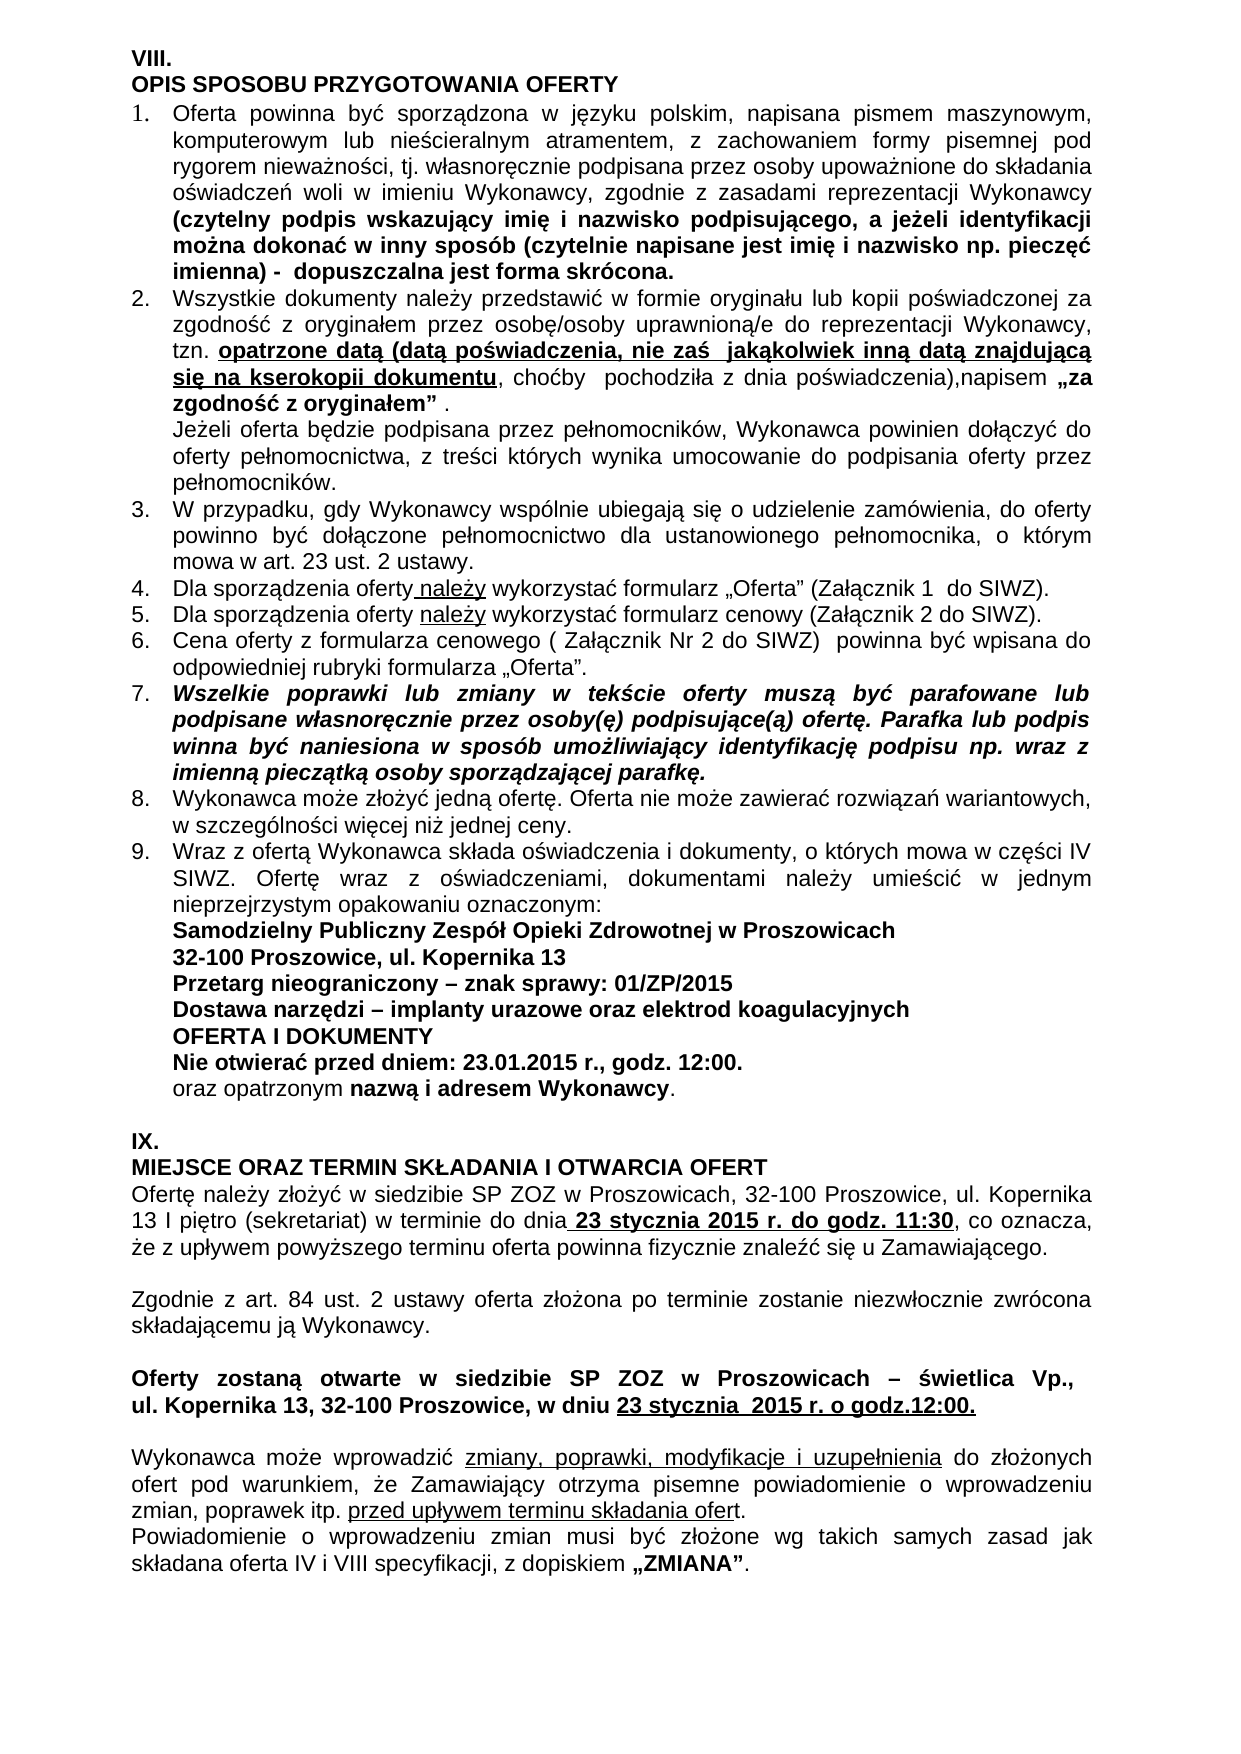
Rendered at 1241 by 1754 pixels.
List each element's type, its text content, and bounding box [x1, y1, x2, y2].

text Przetarg nieograniczony – znak sprawy: 01/ZP/2015 [172, 970, 1092, 996]
list Jeżeli oferta będzie podpisana przez pełnomocników, Wykonawca powinien dołączyć do oferty pełnomocnictwa, z treści których wynika umocowanie do podpisania oferty przez pełnomocników. [131, 416, 1092, 496]
text Wykonawca może wprowadzić zmiany, poprawki, modyfikacje i uzupełnienia do złożonych ofert pod warunkiem, że Zamawiający otrzyma pisemne powiadomienie o wprowadzeniu zmian, poprawek itp. przed upływem terminu składania ofert. [131, 1444, 1092, 1523]
text Oferty zostaną otwarte w siedzibie SP ZOZ w Proszowicach – świetlica Vp., ul. Kopernika 13, 32-100 Proszowice, w dniu 23 stycznia 2015 r. o godz.12:00. [131, 1365, 1092, 1418]
subtitle IX. [131, 1128, 1092, 1154]
text Ofertę należy złożyć w siedzibie SP ZOZ w Proszowicach, 32-100 Proszowice, ul. Kopernika 13 I piętro (sekretariat) w terminie do dnia 23 stycznia 2015 r. do godz. 11:30, co oznacza, że z upływem powyższego terminu oferta powinna fizycznie znaleźć się u Zamawiającego. [131, 1181, 1092, 1260]
text Dostawa narzędzi – implanty urazowe oraz elektrod koagulacyjnych OFERTA I DOKUMENTY [172, 996, 1092, 1049]
text oraz opatrzonym nazwą i adresem Wykonawcy. [172, 1075, 1092, 1102]
list Wykonawca może złożyć jedną ofertę. Oferta nie może zawierać rozwiązań wariantowych, w szczególności więcej niż jednej ceny. [131, 785, 1092, 838]
text Zgodnie z art. 84 ust. 2 ustawy oferta złożona po terminie zostanie niezwłocznie zwrócona składającemu ją Wykonawcy. [131, 1286, 1092, 1339]
list W przypadku, gdy Wykonawcy wspólnie ubiegają się o udzielenie zamówienia, do oferty powinno być dołączone pełnomocnictwo dla ustanowionego pełnomocnika, o którym mowa w art. 23 ust. 2 ustawy. [131, 496, 1092, 574]
text Powiadomienie o wprowadzeniu zmian musi być złożone wg takich samych zasad jak składana oferta IV i VIII specyfikacji, z dopiskiem „ZMIANA”. [131, 1523, 1092, 1576]
text VIII. [131, 45, 1092, 71]
list Wszelkie poprawki lub zmiany w tekście oferty muszą być parafowane lub podpisane własnoręcznie przez osoby(ę) podpisujące(ą) ofertę. Parafka lub podpis winna być naniesiona w sposób umożliwiający identyfikację podpisu np. wraz z imienną pieczątką osoby sporządzającej parafkę. [131, 680, 1092, 785]
subtitle Samodzielny Publiczny Zespół Opieki Zdrowotnej w Proszowicach [172, 917, 1092, 943]
list Dla sporządzenia oferty należy wykorzystać formularz „Oferta” (Załącznik 1 do SIWZ). [131, 574, 1092, 601]
list Wszystkie dokumenty należy przedstawić w formie oryginału lub kopii poświadczonej za zgodność z oryginałem przez osobę/osoby uprawnioną/e do reprezentacji Wykonawcy, tzn. opatrzone datą (datą poświadczenia, nie zaś jakąkolwiek inną datą znajdującą się na kserokopii dokumentu, choćby pochodziła z dnia poświadczenia),napisem „za zgodność z oryginałem” . [131, 285, 1092, 416]
text MIEJSCE ORAZ TERMIN SKŁADANIA I OTWARCIA OFERT [131, 1154, 1092, 1181]
list Cena oferty z formularza cenowego ( Załącznik Nr 2 do SIWZ) powinna być wpisana do odpowiedniej rubryki formularza „Oferta”. [131, 627, 1092, 680]
list Wraz z ofertą Wykonawca składa oświadczenia i dokumenty, o których mowa w części IV SIWZ. Ofertę wraz z oświadczeniami, dokumentami należy umieścić w jednym nieprzejrzystym opakowaniu oznaczonym: [131, 838, 1092, 917]
text 32-100 Proszowice, ul. Kopernika 13 [172, 943, 1092, 970]
list Dla sporządzenia oferty należy wykorzystać formularz cenowy (Załącznik 2 do SIWZ). [131, 601, 1092, 627]
list Oferta powinna być sporządzona w języku polskim, napisana pismem maszynowym, komputerowym lub nieścieralnym atramentem, z zachowaniem formy pisemnej pod rygorem nieważności, tj. własnoręcznie podpisana przez osoby upoważnione do składania oświadczeń woli w imieniu Wykonawcy, zgodnie z zasadami reprezentacji Wykonawcy (czytelny podpis wskazujący imię i nazwisko podpisującego, a jeżeli identyfikacji można dokonać w inny sposób (czytelnie napisane jest imię i nazwisko np. pieczęć imienna) - dopuszczalna jest forma skrócona. [131, 98, 1092, 285]
list Nie otwierać przed dniem: 23.01.2015 r., godz. 12:00. [172, 1049, 1092, 1075]
text OPIS SPOSOBU PRZYGOTOWANIA OFERTY [131, 71, 1092, 98]
